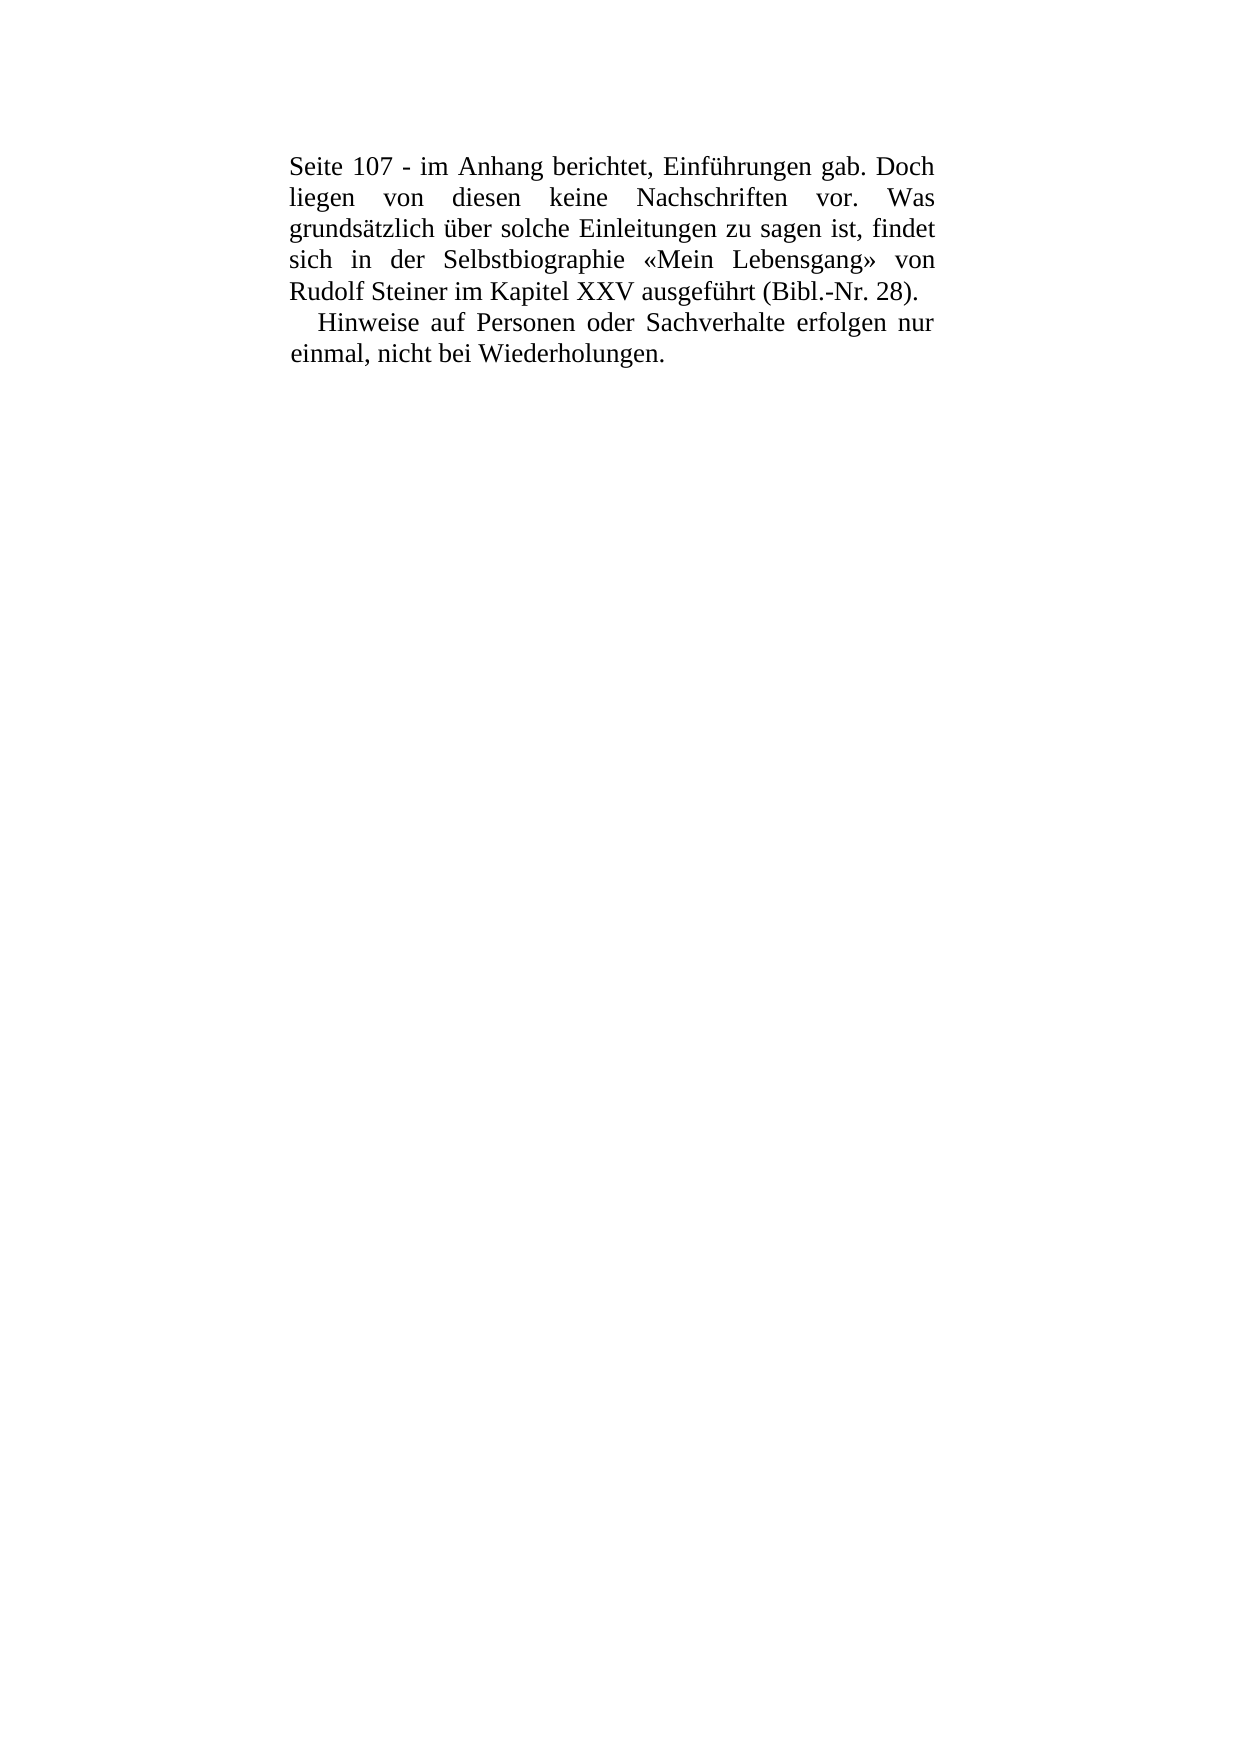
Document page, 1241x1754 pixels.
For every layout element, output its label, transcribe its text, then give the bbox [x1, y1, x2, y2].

text - Seite 107 - im Anhang berichtet, Einführungen gab. Doch liegen von diesen keine Nachschriften vor. Was grundsätzlich über solche Einleitungen zu sagen ist, findet sich in der Selbstbiographie «Mein Lebensgang» von Rudolf Steiner im Kapitel XXV ausgeführt (Bibl.-Nr. 28). [289, 150, 936, 306]
text Hinweise auf Personen oder Sachverhalte erfolgen nur einmal, nicht bei Wiederholungen. [290, 306, 934, 368]
